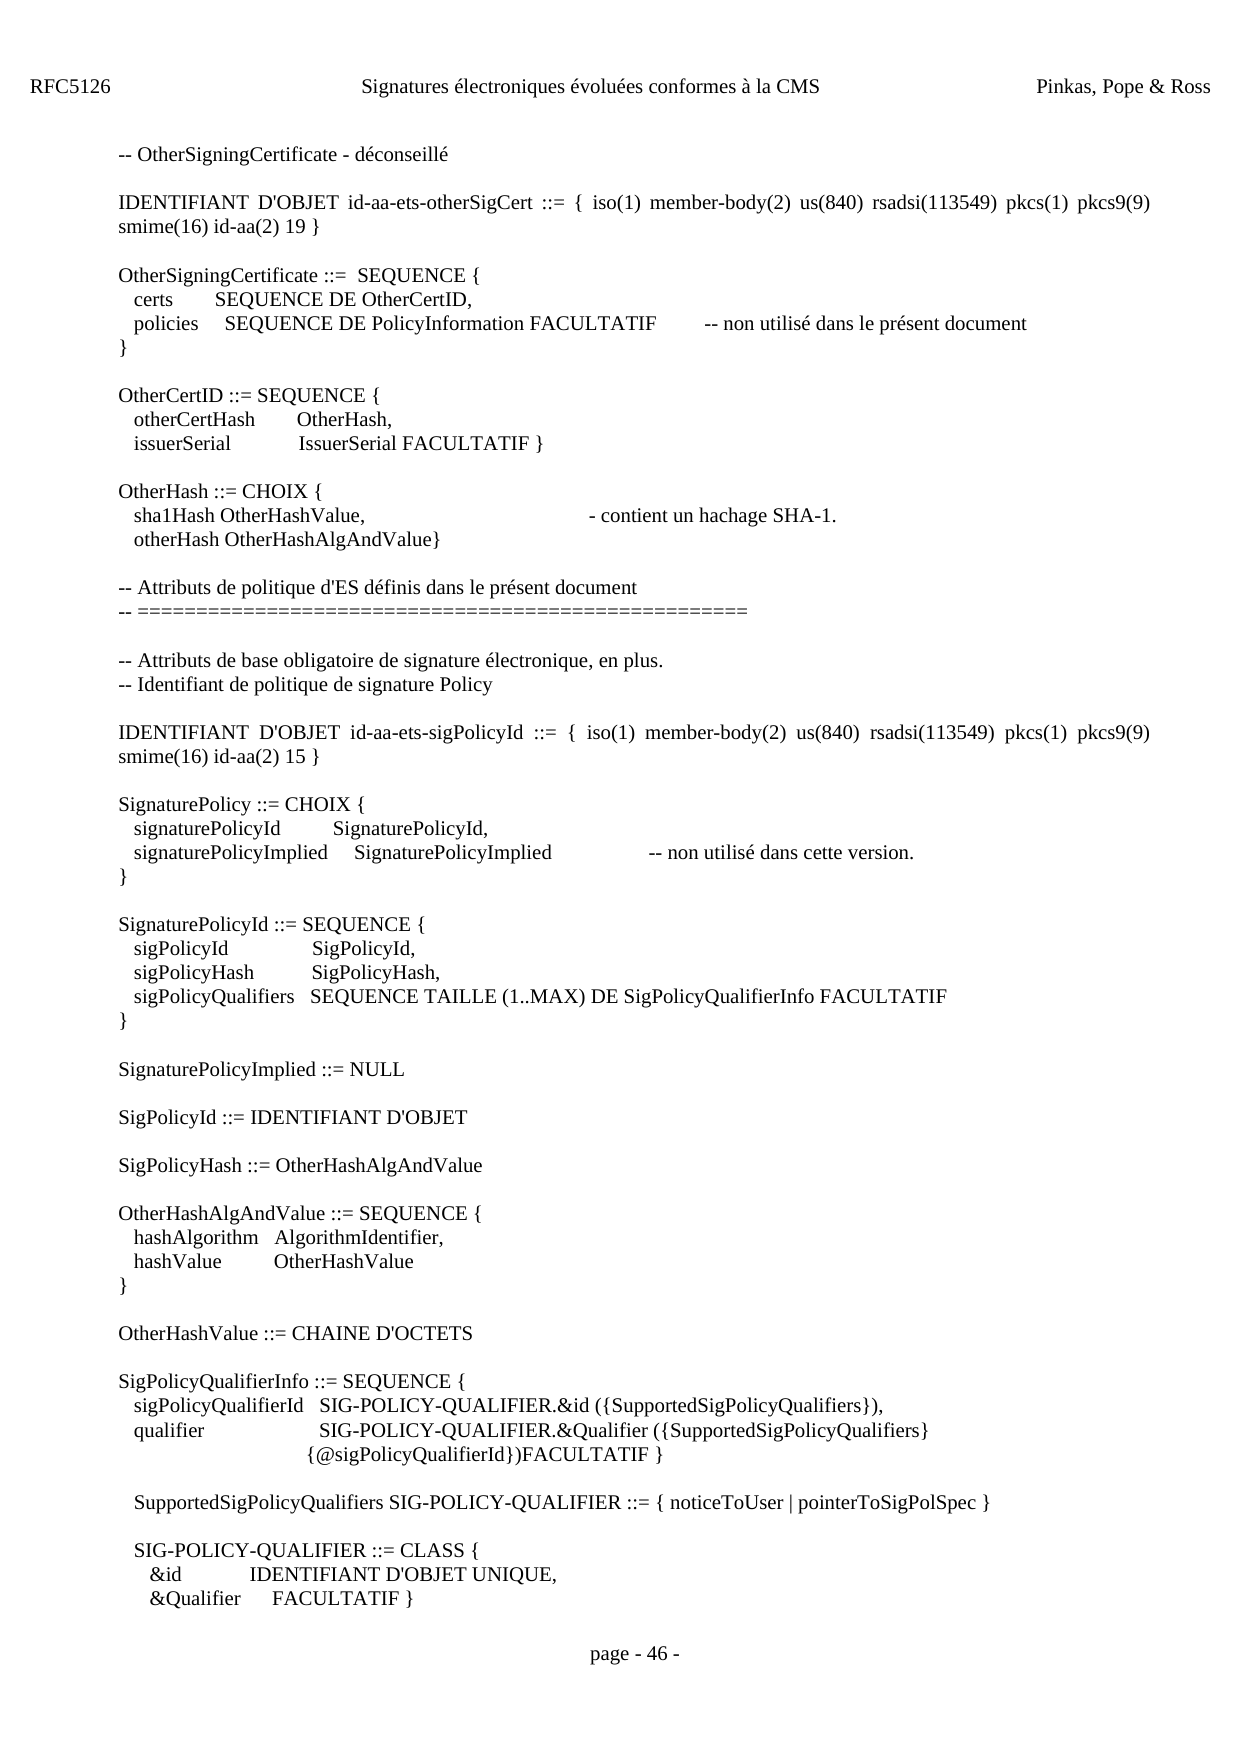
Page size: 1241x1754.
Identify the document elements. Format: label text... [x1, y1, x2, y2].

text OtherSigningCertificate ::= SEQUENCE { [118, 262, 1152, 287]
text OtherHashAlgAndValue ::= SEQUENCE { [118, 1201, 1152, 1225]
text SignaturePolicy ::= CHOIX { [118, 792, 1152, 816]
text &id IDENTIFIANT D'OBJET UNIQUE, [118, 1562, 1152, 1586]
text sigPolicyId SigPolicyId, [118, 936, 1152, 960]
text SigPolicyHash ::= OtherHashAlgAndValue [118, 1153, 1152, 1177]
text SignaturePolicyId ::= SEQUENCE { [118, 912, 1152, 936]
text } [118, 335, 1152, 359]
text {@sigPolicyQualifierId})FACULTATIF } [118, 1442, 1152, 1466]
text sigPolicyQualifierId SIG-POLICY-QUALIFIER.&id ({SupportedSigPolicyQualifiers}), [118, 1393, 1152, 1417]
text issuerSerial IssuerSerial FACULTATIF } [118, 431, 1152, 455]
text -- Attributs de politique d'ES définis dans le présent document [118, 575, 1152, 599]
text IDENTIFIANT D'OBJET id-aa-ets-sigPolicyId ::= { iso(1) member-body(2) us(840) rsadsi(113549) pkcs(1) pkcs9(9) smime(16) id-aa(2) 15 } [118, 720, 1152, 768]
text OtherHashValue ::= CHAINE D'OCTETS [118, 1321, 1152, 1345]
text IDENTIFIANT D'OBJET id-aa-ets-otherSigCert ::= { iso(1) member-body(2) us(840) rsadsi(113549) pkcs(1) pkcs9(9) smime(16) id-aa(2) 19 } [118, 190, 1152, 238]
text policies SEQUENCE DE PolicyInformation FACULTATIF -- non utilisé dans le présent document [118, 311, 1152, 335]
text } [118, 1008, 1152, 1032]
text otherHash OtherHashAlgAndValue} [118, 527, 1152, 551]
text OtherHash ::= CHOIX { [118, 479, 1152, 503]
text &Qualifier FACULTATIF } [118, 1586, 1152, 1610]
text SupportedSigPolicyQualifiers SIG-POLICY-QUALIFIER ::= { noticeToUser | pointerToSigPolSpec } [118, 1490, 1152, 1514]
text SigPolicyId ::= IDENTIFIANT D'OBJET [118, 1105, 1152, 1129]
text SIG-POLICY-QUALIFIER ::= CLASS { [118, 1538, 1152, 1562]
text -- OtherSigningCertificate - déconseillé [118, 142, 1152, 166]
text hashValue OtherHashValue [118, 1249, 1152, 1273]
text } [118, 864, 1152, 888]
text SignaturePolicyImplied ::= NULL [118, 1057, 1152, 1081]
text sigPolicyHash SigPolicyHash, [118, 960, 1152, 984]
text hashAlgorithm AlgorithmIdentifier, [118, 1225, 1152, 1249]
text qualifier SIG-POLICY-QUALIFIER.&Qualifier ({SupportedSigPolicyQualifiers} [118, 1417, 1152, 1442]
text signaturePolicyImplied SignaturePolicyImplied -- non utilisé dans cette version. [118, 840, 1152, 864]
text -- Identifiant de politique de signature Policy [118, 672, 1152, 696]
text signaturePolicyId SignaturePolicyId, [118, 816, 1152, 840]
text OtherCertID ::= SEQUENCE { [118, 383, 1152, 407]
text sha1Hash OtherHashValue, - contient un hachage SHA-1. [118, 503, 1152, 527]
text SigPolicyQualifierInfo ::= SEQUENCE { [118, 1369, 1152, 1393]
text -- ==================================================== [118, 599, 1152, 623]
text -- Attributs de base obligatoire de signature électronique, en plus. [118, 647, 1152, 672]
text otherCertHash OtherHash, [118, 407, 1152, 431]
text sigPolicyQualifiers SEQUENCE TAILLE (1..MAX) DE SigPolicyQualifierInfo FACULTATIF [118, 984, 1152, 1008]
text certs SEQUENCE DE OtherCertID, [118, 287, 1152, 311]
text } [118, 1273, 1152, 1297]
